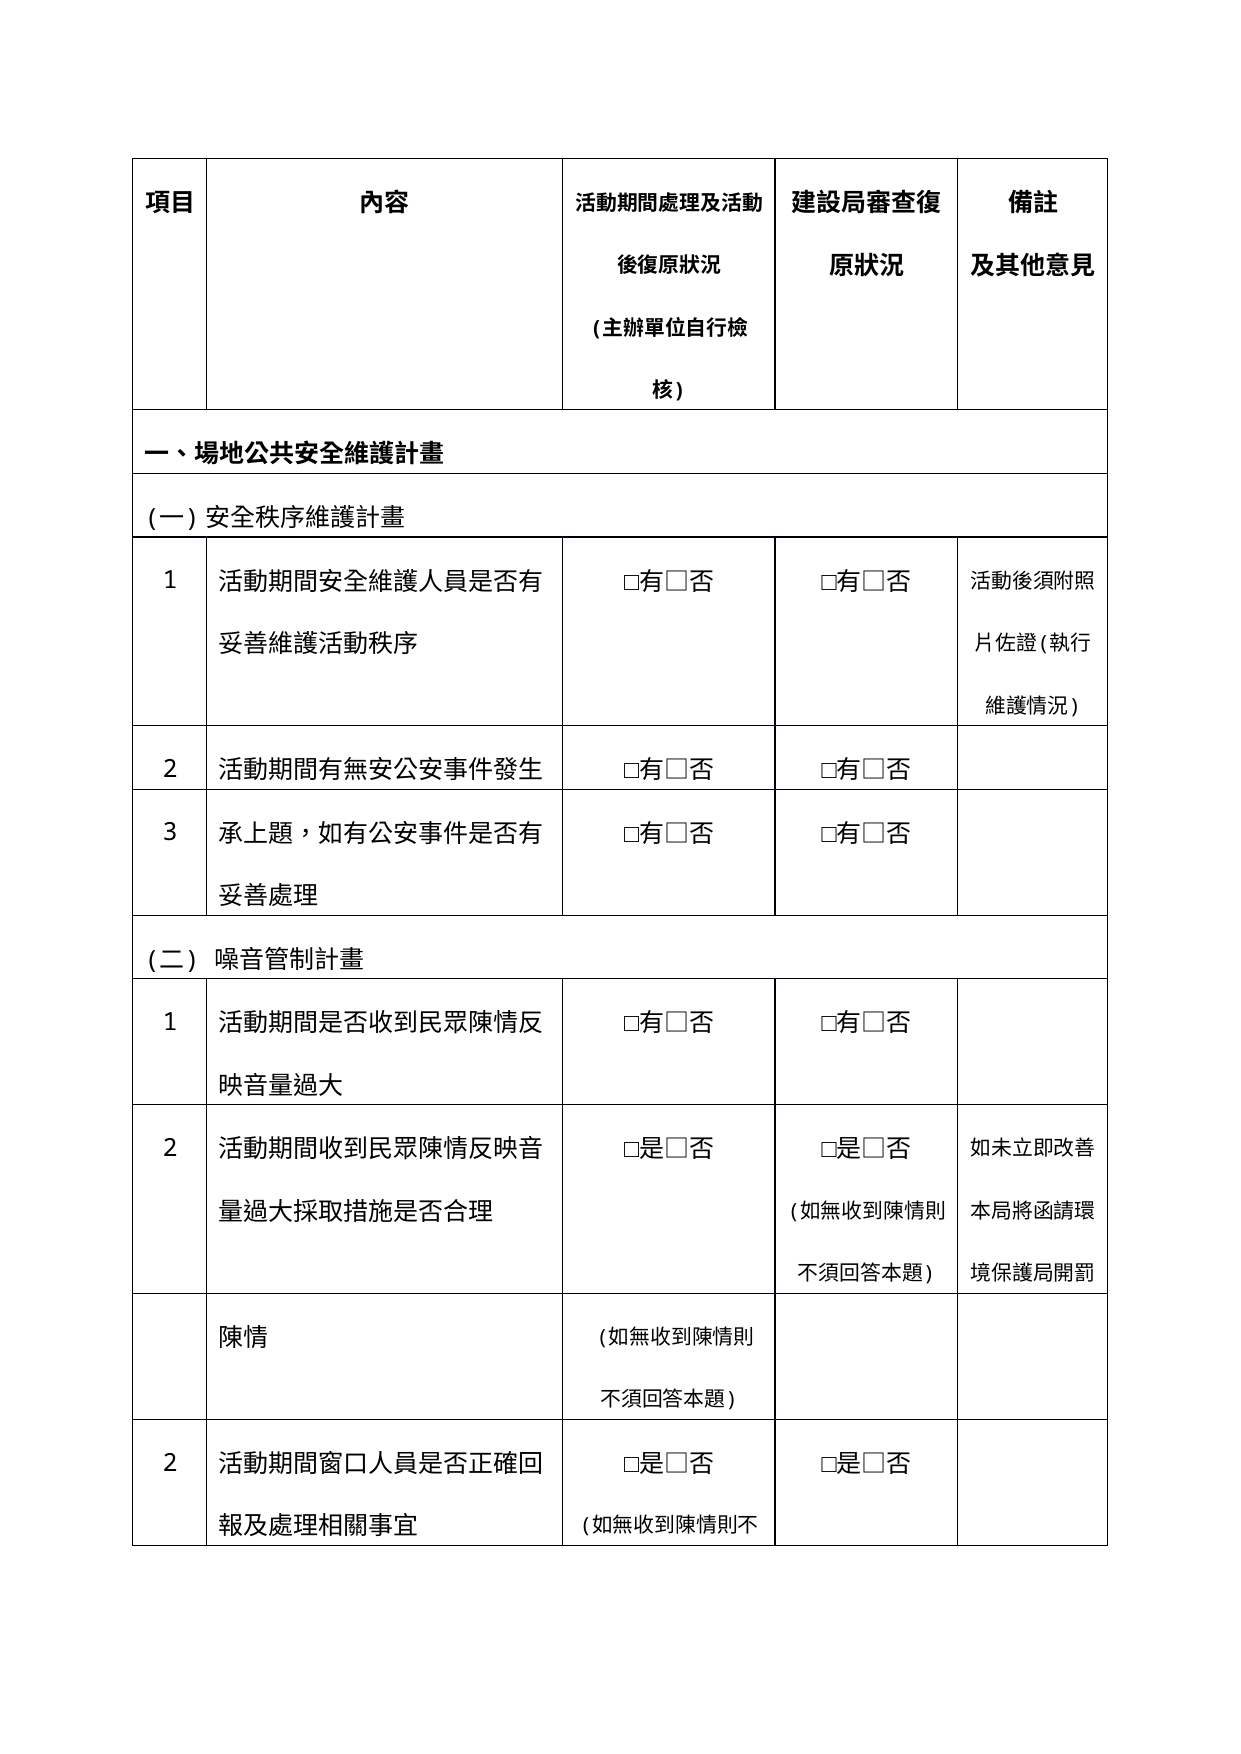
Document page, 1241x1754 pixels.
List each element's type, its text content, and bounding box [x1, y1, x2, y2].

table_cell 如未立即改善本局將函請環境保護局開罰 [958, 1105, 1107, 1293]
table_cell 活動期間安全維護人員是否有妥善維護活動秩序 [207, 538, 562, 725]
table_header 備註 及其他意見 [958, 159, 1107, 409]
table_cell □有□否 [776, 979, 957, 1104]
table_cell [958, 726, 1107, 788]
table_cell □有□否 [563, 790, 774, 914]
table_cell □有□否 [776, 538, 957, 725]
table_header 建設局審查復原狀況 [776, 159, 957, 409]
table_cell [776, 1294, 957, 1419]
table_cell □有□否 [776, 726, 957, 788]
table_cell 1 [133, 538, 206, 725]
table_cell 1 [133, 979, 206, 1104]
table_cell (如無收到陳情則不須回答本題) [563, 1294, 774, 1419]
table_cell 陳情 [207, 1294, 562, 1419]
table_cell □有□否 [563, 726, 774, 788]
table_cell □有□否 [776, 790, 957, 914]
table_cell 活動後須附照片佐證(執行維護情況) [958, 538, 1107, 725]
table_cell 3 [133, 790, 206, 914]
table_cell (一) 安全秩序維護計畫 [133, 474, 1107, 536]
table_cell 承上題，如有公安事件是否有妥善處理 [207, 790, 562, 914]
table_cell □有□否 [563, 538, 774, 725]
table_cell □有□否 [563, 979, 774, 1104]
table_cell [958, 1294, 1107, 1419]
table_cell [958, 1420, 1107, 1545]
table_cell [958, 979, 1107, 1104]
table_cell [958, 790, 1107, 914]
table_cell (二) 噪音管制計畫 [133, 916, 1107, 978]
table_cell □是□否 [563, 1105, 774, 1293]
table_header 內容 [207, 159, 562, 409]
table_cell □是□否 (如無收到陳情則不須回答本題) [776, 1105, 957, 1293]
table_header 項目 [133, 159, 206, 409]
table_cell 2 [133, 726, 206, 788]
table_header 活動期間處理及活動後復原狀況 (主辦單位自行檢核) [563, 159, 774, 409]
table_cell 2 [133, 1420, 206, 1545]
table_cell [133, 1294, 206, 1419]
table_cell 一、場地公共安全維護計畫 [133, 410, 1107, 473]
table_cell □是□否 [776, 1420, 957, 1545]
table_cell 活動期間有無安公安事件發生 [207, 726, 562, 788]
table_cell 活動期間窗口人員是否正確回報及處理相關事宜 [207, 1420, 562, 1545]
table_cell 2 [133, 1105, 206, 1293]
table_cell □是□否 (如無收到陳情則不 [563, 1420, 774, 1545]
table_cell 活動期間是否收到民眾陳情反映音量過大 [207, 979, 562, 1104]
table_cell 活動期間收到民眾陳情反映音量過大採取措施是否合理 [207, 1105, 562, 1293]
